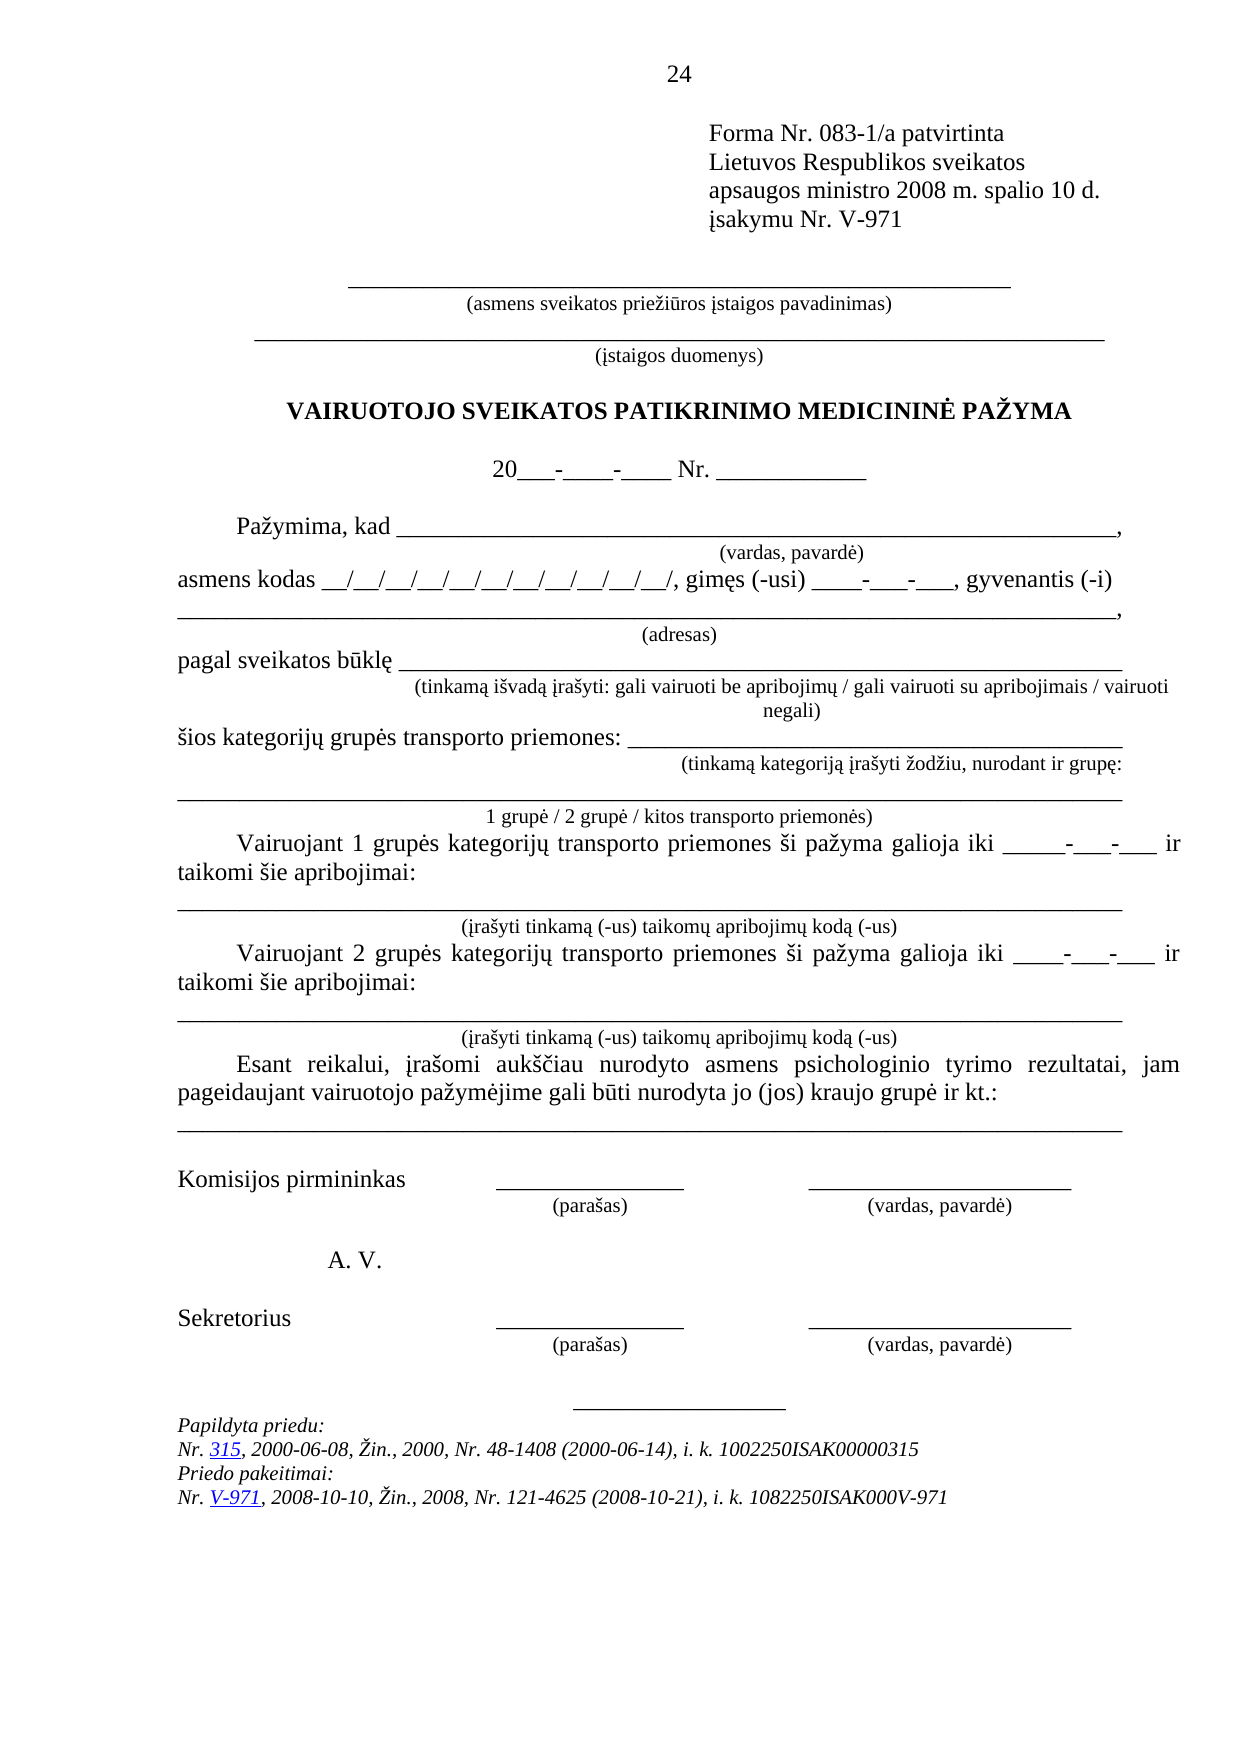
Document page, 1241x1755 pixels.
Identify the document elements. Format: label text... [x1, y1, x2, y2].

text (tinkamą kategoriją įrašyti žodžiu, nurodant ir grupę: [627, 751, 1181, 775]
text (adresas) [177, 622, 1181, 646]
text 1 grupė / 2 grupė / kitos transporto priemonės) [177, 804, 1181, 828]
text Forma Nr. 083-1/a patvirtinta [709, 118, 1181, 147]
text ____________________________________________________________________ [177, 315, 1181, 343]
text _ [177, 886, 1181, 914]
text _________________ [177, 1384, 1181, 1413]
text _ [177, 996, 1181, 1025]
text _ [177, 1106, 1181, 1135]
text _ [177, 775, 1181, 804]
text apsaugos ministro 2008 m. spalio 10 d. [177, 176, 1181, 204]
text (tinkamą išvadą įrašyti: gali vairuoti be apribojimų / gali vairuoti su apribojimais / vairuoti negali) [402, 674, 1181, 722]
text (parašas) (vardas, pavardė) [177, 1332, 1181, 1356]
text Priedo pakeitimai: [177, 1461, 1181, 1485]
text Papildyta priedu: [177, 1413, 1181, 1437]
text (parašas) (vardas, pavardė) [177, 1192, 1181, 1217]
text Vairuojant 1 grupės kategorijų transporto priemones ši pažyma galioja iki _____-___-___ ir taikomi šie apribojimai: [177, 828, 1181, 886]
text pagal sveikatos būklę [177, 646, 1181, 674]
text (vardas, pavardė) [402, 540, 1181, 564]
text (įrašyti tinkamą (-us) taikomų apribojimų kodą (-us) [177, 1025, 1181, 1049]
text (įstaigos duomenys) [177, 343, 1181, 367]
text Pažymima, kad , [177, 511, 1181, 540]
text Sekretorius _______________ _____________________ [177, 1303, 1181, 1332]
text Vairuojant 2 grupės kategorijų transporto priemones ši pažyma galioja iki ____-___-___ ir taikomi šie apribojimai: [177, 938, 1181, 996]
text (asmens sveikatos priežiūros įstaigos pavadinimas) [177, 291, 1181, 315]
text įsakymu Nr. V-971 [177, 204, 1181, 233]
text _____________________________________________________ [177, 262, 1181, 291]
text VAIRUOTOJO SVEIKATOS PATIKRINIMO MEDICININĖ PAŽYMA [177, 396, 1181, 425]
text 20___-____-____ Nr. ____________ [177, 454, 1181, 482]
text Lietuvos Respublikos sveikatos [177, 147, 1181, 176]
text _ , [177, 593, 1181, 622]
text asmens kodas __/__/__/__/__/__/__/__/__/__/__/, gimęs (-usi) ____-___-___, gyvenantis (-i) [177, 564, 1181, 593]
text A. V. [327, 1245, 1181, 1274]
text Komisijos pirmininkas _______________ _____________________ [177, 1164, 1181, 1192]
text Esant reikalui, įrašomi aukščiau nurodyto asmens psichologinio tyrimo rezultatai, jam pageidaujant vairuotojo pažymėjime gali būti nurodyta jo (jos) kraujo grupė ir kt.: [177, 1049, 1181, 1106]
text šios kategorijų grupės transporto priemones: [177, 722, 1181, 751]
text (įrašyti tinkamą (-us) taikomų apribojimų kodą (-us) [177, 914, 1181, 938]
text Nr. V-971, 2008-10-10, Žin., 2008, Nr. 121-4625 (2008-10-21), i. k. 1082250ISAK000V-971 [177, 1485, 1181, 1509]
text Nr. 315, 2000-06-08, Žin., 2000, Nr. 48-1408 (2000-06-14), i. k. 1002250ISAK00000315 [177, 1437, 1181, 1461]
